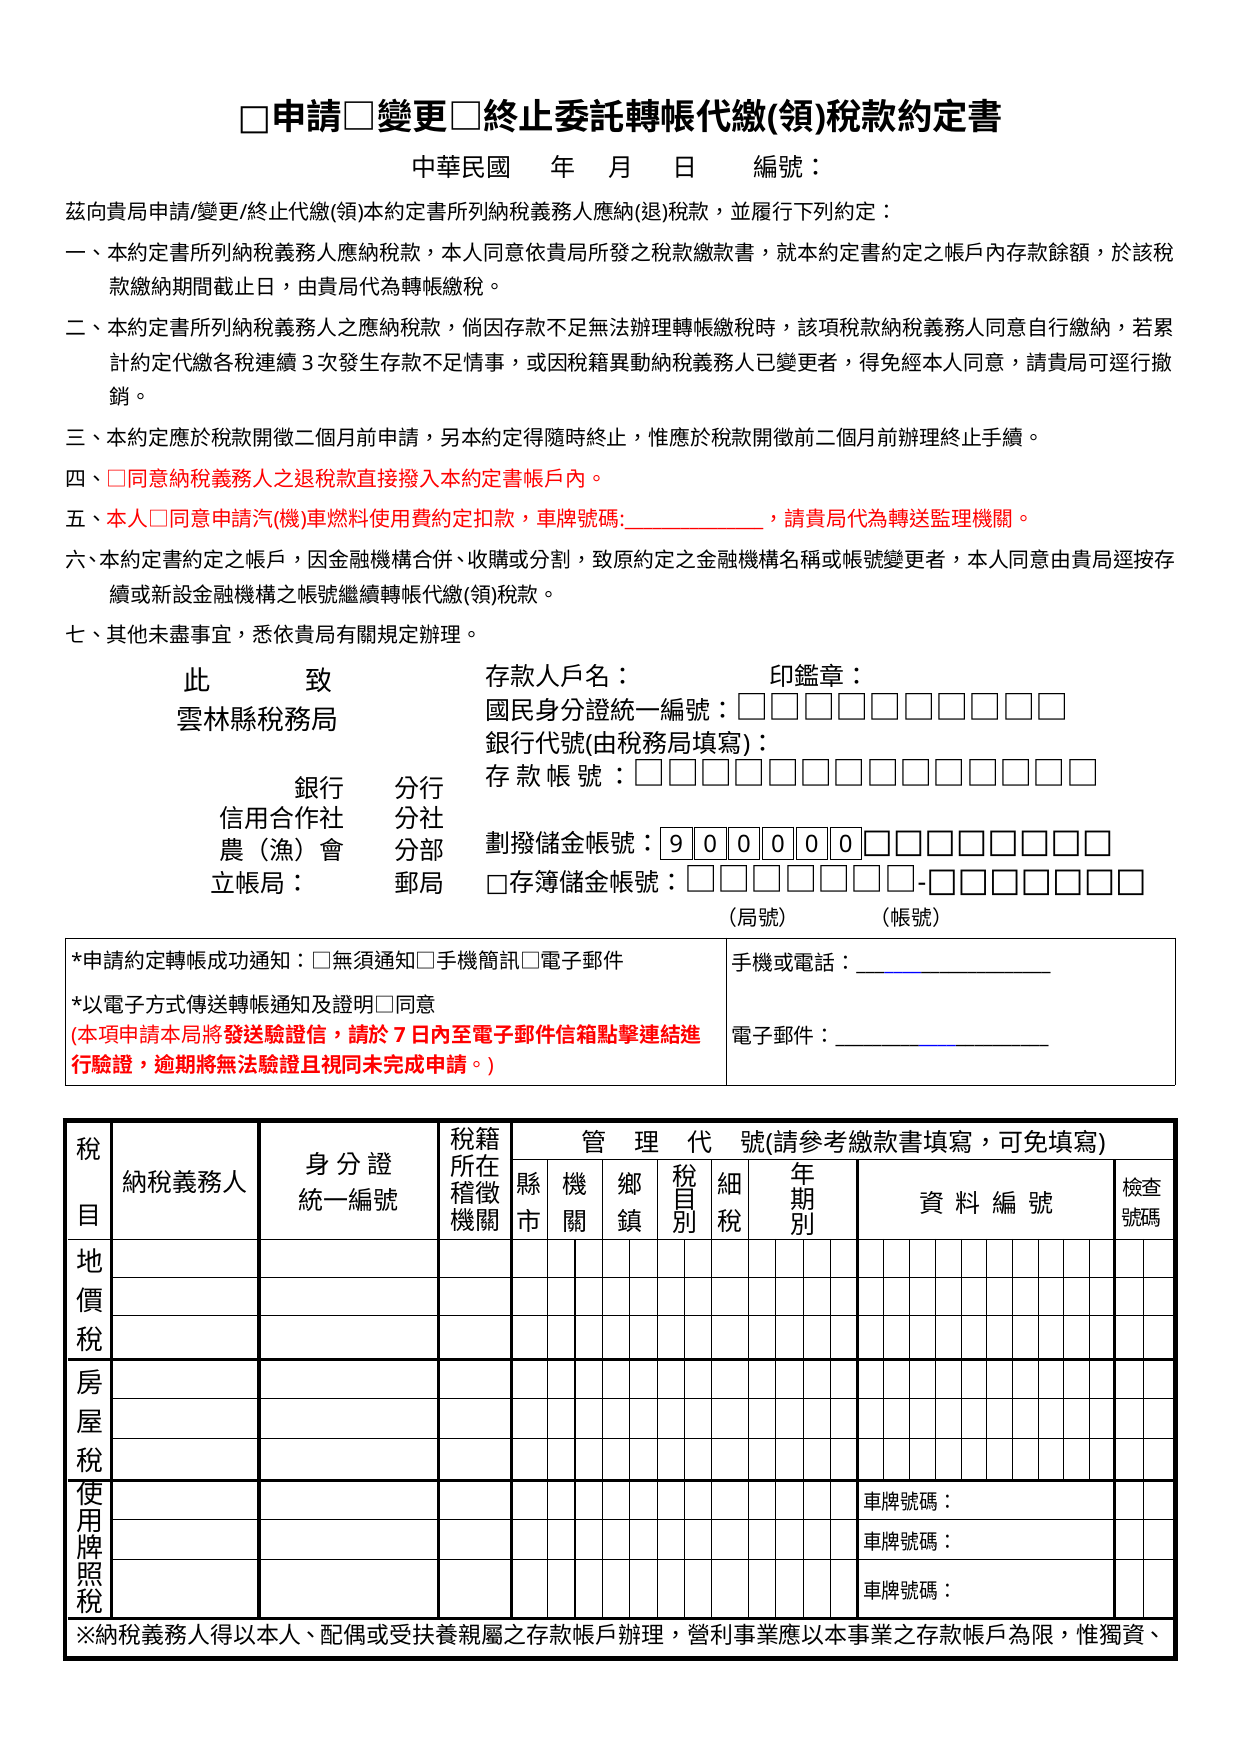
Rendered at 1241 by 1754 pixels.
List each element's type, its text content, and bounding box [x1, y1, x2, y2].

text 六、本約定書約定之帳戶，因金融機構合併、收購或分割，致原約定之金融機構名稱或帳號變更者，本人同意由貴局逕按存續或新設金融機構之帳號繼續轉帳代繳(領)稅款。 [65, 543, 1175, 608]
table_cell [962, 1361, 986, 1398]
table_cell *申請約定轉帳成功通知：□無須通知□手機簡訊□電子郵件 [66, 939, 726, 982]
table_cell [630, 1399, 657, 1438]
table_header 稅籍 所在 稽徵 機關 [440, 1123, 510, 1239]
text 四、□同意納稅義務人之退稅款直接撥入本約定書帳戶內。 [65, 462, 1175, 492]
table_cell [576, 1439, 602, 1478]
table_cell 地價稅 [67, 1240, 110, 1358]
table_cell [1013, 1361, 1038, 1398]
table_cell 車牌號碼： [859, 1520, 1113, 1558]
table_cell [1039, 1240, 1063, 1277]
table_cell [910, 1240, 935, 1277]
text 中華民國 年 月 日 編號： [65, 147, 1175, 184]
table_cell *以電子方式傳送轉帳通知及證明□同意 (本項申請本局將發送驗證信，請於7日內至電子郵件信箱點擊連結進行驗證，逾期將無法驗證且視同未完成申請。) [66, 982, 726, 1085]
table_cell [831, 1278, 856, 1314]
table_cell [440, 1520, 510, 1558]
table_cell [603, 1316, 629, 1358]
table_cell [804, 1560, 830, 1617]
table_cell [548, 1361, 574, 1398]
table_cell [962, 1316, 986, 1358]
text 二、本約定書所列納稅義務人之應納稅款，倘因存款不足無法辦理轉帳繳稅時，該項稅款納稅義務人同意自行繳納，若累計約定代繳各稅連續3次發生存款不足情事，或因稅籍異動納稅義務人已變更者，得免經本人同意，請貴局可逕行撤銷。 [65, 311, 1175, 411]
table_cell [749, 1399, 775, 1438]
table_cell [910, 1361, 935, 1398]
table_cell 電子郵件：_______________________ [727, 982, 1175, 1085]
table_cell [776, 1240, 803, 1277]
table_cell [910, 1278, 935, 1314]
table_cell [685, 1361, 711, 1398]
table_cell [1039, 1316, 1063, 1358]
table_cell [859, 1316, 883, 1358]
table_cell [749, 1482, 775, 1518]
table_cell [548, 1439, 574, 1478]
table_cell [261, 1316, 437, 1358]
table_cell [804, 1399, 830, 1438]
table_cell [831, 1316, 856, 1358]
table_cell [910, 1439, 935, 1478]
table_cell [548, 1316, 574, 1358]
table_cell [936, 1278, 961, 1314]
table_cell [962, 1439, 986, 1478]
table_cell [712, 1482, 748, 1518]
table_cell [776, 1361, 803, 1398]
table_cell [1144, 1560, 1173, 1617]
table_cell [1090, 1361, 1113, 1398]
table_cell [712, 1240, 748, 1277]
table_cell [603, 1482, 629, 1518]
table_cell [884, 1361, 909, 1398]
table_cell [936, 1439, 961, 1478]
table_cell [776, 1316, 803, 1358]
table_cell [658, 1520, 684, 1558]
table_cell [1013, 1316, 1038, 1358]
table_cell [936, 1361, 961, 1398]
table_cell [1039, 1399, 1063, 1438]
table_cell [513, 1361, 547, 1398]
table_cell [749, 1439, 775, 1478]
table_cell [113, 1316, 257, 1358]
table_cell [548, 1240, 574, 1277]
table_cell [804, 1240, 830, 1277]
table_cell [440, 1439, 510, 1478]
table_cell [261, 1399, 437, 1438]
table_cell [1064, 1439, 1089, 1478]
table_cell [884, 1240, 909, 1277]
table_header 稅 目 [67, 1123, 110, 1239]
table_cell [1064, 1278, 1089, 1314]
table_cell [1144, 1361, 1173, 1398]
table_cell [804, 1316, 830, 1358]
table_cell [831, 1399, 856, 1438]
table_cell 房屋稅 [67, 1359, 110, 1478]
table_cell [658, 1560, 684, 1617]
table_cell [1116, 1482, 1143, 1518]
table_cell [859, 1399, 883, 1438]
table_cell [1039, 1361, 1063, 1398]
text 茲向貴局申請/變更/終止代繳(領)本約定書所列納稅義務人應納(退)稅款，並履行下列約定： [65, 195, 1175, 225]
table_cell [603, 1560, 629, 1617]
table_cell [513, 1240, 547, 1277]
table_cell [910, 1316, 935, 1358]
table_cell [685, 1278, 711, 1314]
table_cell [1064, 1316, 1089, 1358]
table_cell [749, 1520, 775, 1558]
table_cell [440, 1361, 510, 1398]
table_cell [658, 1439, 684, 1478]
text 五、本人□同意申請汽(機)車燃料使用費約定扣款，車牌號碼:_______________，請貴局代為轉送監理機關。 [65, 502, 1175, 533]
table_cell [776, 1482, 803, 1518]
table_cell [712, 1560, 748, 1617]
table_cell [113, 1278, 257, 1314]
table_cell [630, 1240, 657, 1277]
table_cell [859, 1240, 883, 1277]
table_cell [440, 1316, 510, 1358]
table_cell [936, 1316, 961, 1358]
table_cell [1064, 1361, 1089, 1398]
table_cell [603, 1278, 629, 1314]
table_cell 鄉鎮 [603, 1160, 657, 1239]
table_cell [1144, 1482, 1173, 1518]
table_cell [658, 1399, 684, 1438]
table_cell [113, 1399, 257, 1438]
table_cell [712, 1361, 748, 1398]
table_cell [685, 1240, 711, 1277]
table_cell [1090, 1278, 1113, 1314]
table_cell [987, 1316, 1012, 1358]
table_cell [261, 1560, 437, 1617]
table_cell [831, 1240, 856, 1277]
table_cell [1116, 1361, 1143, 1398]
table_cell [685, 1316, 711, 1358]
table_cell [884, 1439, 909, 1478]
table_cell [440, 1240, 510, 1277]
table_cell [987, 1399, 1012, 1438]
table_cell 使 用 牌照稅 [67, 1480, 110, 1617]
table_cell [658, 1316, 684, 1358]
table_cell [831, 1361, 856, 1398]
table_cell [113, 1482, 257, 1518]
table_cell [548, 1520, 574, 1558]
table_cell [1039, 1278, 1063, 1314]
table_cell ※納稅義務人得以本人、配偶或受扶養親屬之存款帳戶辦理，營利事業應以本事業之存款帳戶為限，惟獨資、 [67, 1618, 1173, 1656]
table_header 管 理 代 號(請參考繳款書填寫，可免填寫) [513, 1123, 1173, 1159]
table_cell [603, 1399, 629, 1438]
table_cell [1116, 1316, 1143, 1358]
table_cell [831, 1560, 856, 1617]
table_cell [630, 1316, 657, 1358]
table_cell 機關 [548, 1160, 602, 1239]
table_cell [804, 1439, 830, 1478]
table_cell [513, 1278, 547, 1314]
table_cell [685, 1560, 711, 1617]
table_cell [658, 1482, 684, 1518]
table_cell [712, 1278, 748, 1314]
table_cell [776, 1560, 803, 1617]
table_cell [936, 1399, 961, 1438]
table_cell [261, 1439, 437, 1478]
table_cell [1064, 1240, 1089, 1277]
table_cell [513, 1399, 547, 1438]
text □申請□變更□終止委託轉帳代繳(領)稅款約定書 [65, 88, 1175, 140]
table_cell [261, 1482, 437, 1518]
table_cell 資 料 編 號 [859, 1160, 1113, 1239]
table_cell [1090, 1399, 1113, 1438]
table_cell [261, 1520, 437, 1558]
table_cell [261, 1361, 437, 1398]
table_cell [113, 1439, 257, 1478]
table_header 納稅義務人 [113, 1123, 257, 1239]
table_cell [603, 1439, 629, 1478]
table_cell 車牌號碼： [859, 1560, 1113, 1617]
table_cell [1116, 1399, 1143, 1438]
table_cell [658, 1361, 684, 1398]
table_cell [440, 1399, 510, 1438]
table_cell [603, 1240, 629, 1277]
table_cell 稅目別 [658, 1160, 711, 1239]
table_cell [1039, 1439, 1063, 1478]
table_cell [884, 1278, 909, 1314]
table_cell [776, 1278, 803, 1314]
table_cell [685, 1399, 711, 1438]
table_cell [987, 1361, 1012, 1398]
table_cell 細稅 [712, 1160, 748, 1239]
table_cell [962, 1278, 986, 1314]
table_cell [576, 1361, 602, 1398]
table_cell [1090, 1439, 1113, 1478]
table_cell [884, 1316, 909, 1358]
table_cell [776, 1520, 803, 1558]
table_cell [962, 1399, 986, 1438]
table_cell [630, 1361, 657, 1398]
text 七、其他未盡事宜，悉依貴局有關規定辦理。 [65, 619, 1175, 649]
table_header 此 致 雲林縣稅務局 銀行 分行 信用合作社 分社 農（漁）會 分部 立帳局： 郵局 [65, 653, 450, 937]
table_cell [603, 1520, 629, 1558]
table_cell [749, 1560, 775, 1617]
table_cell [1090, 1316, 1113, 1358]
table_cell [685, 1439, 711, 1478]
table_cell [658, 1278, 684, 1314]
table_cell [1064, 1399, 1089, 1438]
table_cell [440, 1560, 510, 1617]
table_cell [261, 1240, 437, 1277]
table_cell [113, 1240, 257, 1277]
table_cell [630, 1482, 657, 1518]
table_cell [804, 1361, 830, 1398]
table_cell [1144, 1278, 1173, 1314]
text 一、本約定書所列納稅義務人應納稅款，本人同意依貴局所發之稅款繳款書，就本約定書約定之帳戶內存款餘額，於該稅款繳納期間截止日，由貴局代為轉帳繳稅。 [65, 236, 1175, 301]
table_cell [776, 1399, 803, 1438]
table_cell [749, 1361, 775, 1398]
table_cell [261, 1278, 437, 1314]
table_cell 檢查號碼 [1116, 1160, 1173, 1239]
table_cell [630, 1560, 657, 1617]
table_cell [712, 1439, 748, 1478]
table_cell [1116, 1439, 1143, 1478]
table_cell [576, 1560, 602, 1617]
table_cell [1144, 1316, 1173, 1358]
table_cell [712, 1316, 748, 1358]
table_cell [513, 1520, 547, 1558]
table_cell [831, 1482, 856, 1518]
table_cell [630, 1439, 657, 1478]
table_cell [513, 1316, 547, 1358]
table_cell [1116, 1278, 1143, 1314]
table_cell [576, 1316, 602, 1358]
table_header 存款人戶名： 印鑑章： 國民身分證統一編號：□□□□□□□□□□ 銀行代號(由稅務局填寫)： 存 款 帳 號 ：□□□□□□□□□□□□□□ 劃撥儲金帳號：9 0 0 0 0 0□□□□□□□□ □存簿儲金帳號：□□□□□□□-□□□□□□□ （局號） （帳號） [450, 653, 1175, 937]
table_cell [658, 1240, 684, 1277]
table_cell [440, 1278, 510, 1314]
table_cell [804, 1520, 830, 1558]
text 三、本約定應於稅款開徵二個月前申請，另本約定得隨時終止，惟應於稅款開徵前二個月前辦理終止手續。 [65, 421, 1175, 451]
table_cell [685, 1520, 711, 1558]
table_cell [859, 1439, 883, 1478]
table_cell [1144, 1399, 1173, 1438]
table_cell [1013, 1399, 1038, 1438]
table_cell [1090, 1240, 1113, 1277]
table_cell [1013, 1240, 1038, 1277]
table_cell 手機或電話：_____________________ [727, 939, 1175, 982]
table_cell [804, 1482, 830, 1518]
table_cell [831, 1439, 856, 1478]
table_header 身 分 證 統一編號 [261, 1123, 437, 1239]
table_cell [603, 1361, 629, 1398]
table_cell [1013, 1439, 1038, 1478]
table_cell [1144, 1439, 1173, 1478]
table_cell [859, 1278, 883, 1314]
table_cell [113, 1560, 257, 1617]
table_cell [936, 1240, 961, 1277]
table_cell [576, 1240, 602, 1277]
table_cell [576, 1482, 602, 1518]
table_cell [776, 1439, 803, 1478]
table_cell [113, 1520, 257, 1558]
table_cell [859, 1361, 883, 1398]
table_cell [910, 1399, 935, 1438]
table_cell [987, 1439, 1012, 1478]
table_cell 年 期 別 [749, 1160, 856, 1239]
table_cell [804, 1278, 830, 1314]
table_cell [576, 1399, 602, 1438]
table_cell [749, 1278, 775, 1314]
table_cell [113, 1361, 257, 1398]
table_cell [513, 1482, 547, 1518]
table_cell [1013, 1278, 1038, 1314]
table_cell [630, 1520, 657, 1558]
table_cell [831, 1520, 856, 1558]
table_cell [576, 1520, 602, 1558]
table_cell [987, 1240, 1012, 1277]
table_cell [548, 1278, 574, 1314]
table_cell [548, 1482, 574, 1518]
table_cell [1144, 1240, 1173, 1277]
table_cell 車牌號碼： [859, 1482, 1113, 1518]
table_cell [712, 1399, 748, 1438]
table_cell [1116, 1240, 1143, 1277]
table_cell [1144, 1520, 1173, 1558]
table_cell [962, 1240, 986, 1277]
table_cell [630, 1278, 657, 1314]
table_cell [987, 1278, 1012, 1314]
table_cell [884, 1399, 909, 1438]
table_cell [749, 1316, 775, 1358]
table_cell [548, 1399, 574, 1438]
table_cell [749, 1240, 775, 1277]
table_cell [712, 1520, 748, 1558]
table_cell [685, 1482, 711, 1518]
table_cell [440, 1482, 510, 1518]
table_cell [548, 1560, 574, 1617]
table_cell [1116, 1520, 1143, 1558]
table_cell [513, 1560, 547, 1617]
table_cell 縣 市 [513, 1160, 547, 1239]
table_cell [576, 1278, 602, 1314]
table_cell [1116, 1560, 1143, 1617]
table_cell [513, 1439, 547, 1478]
